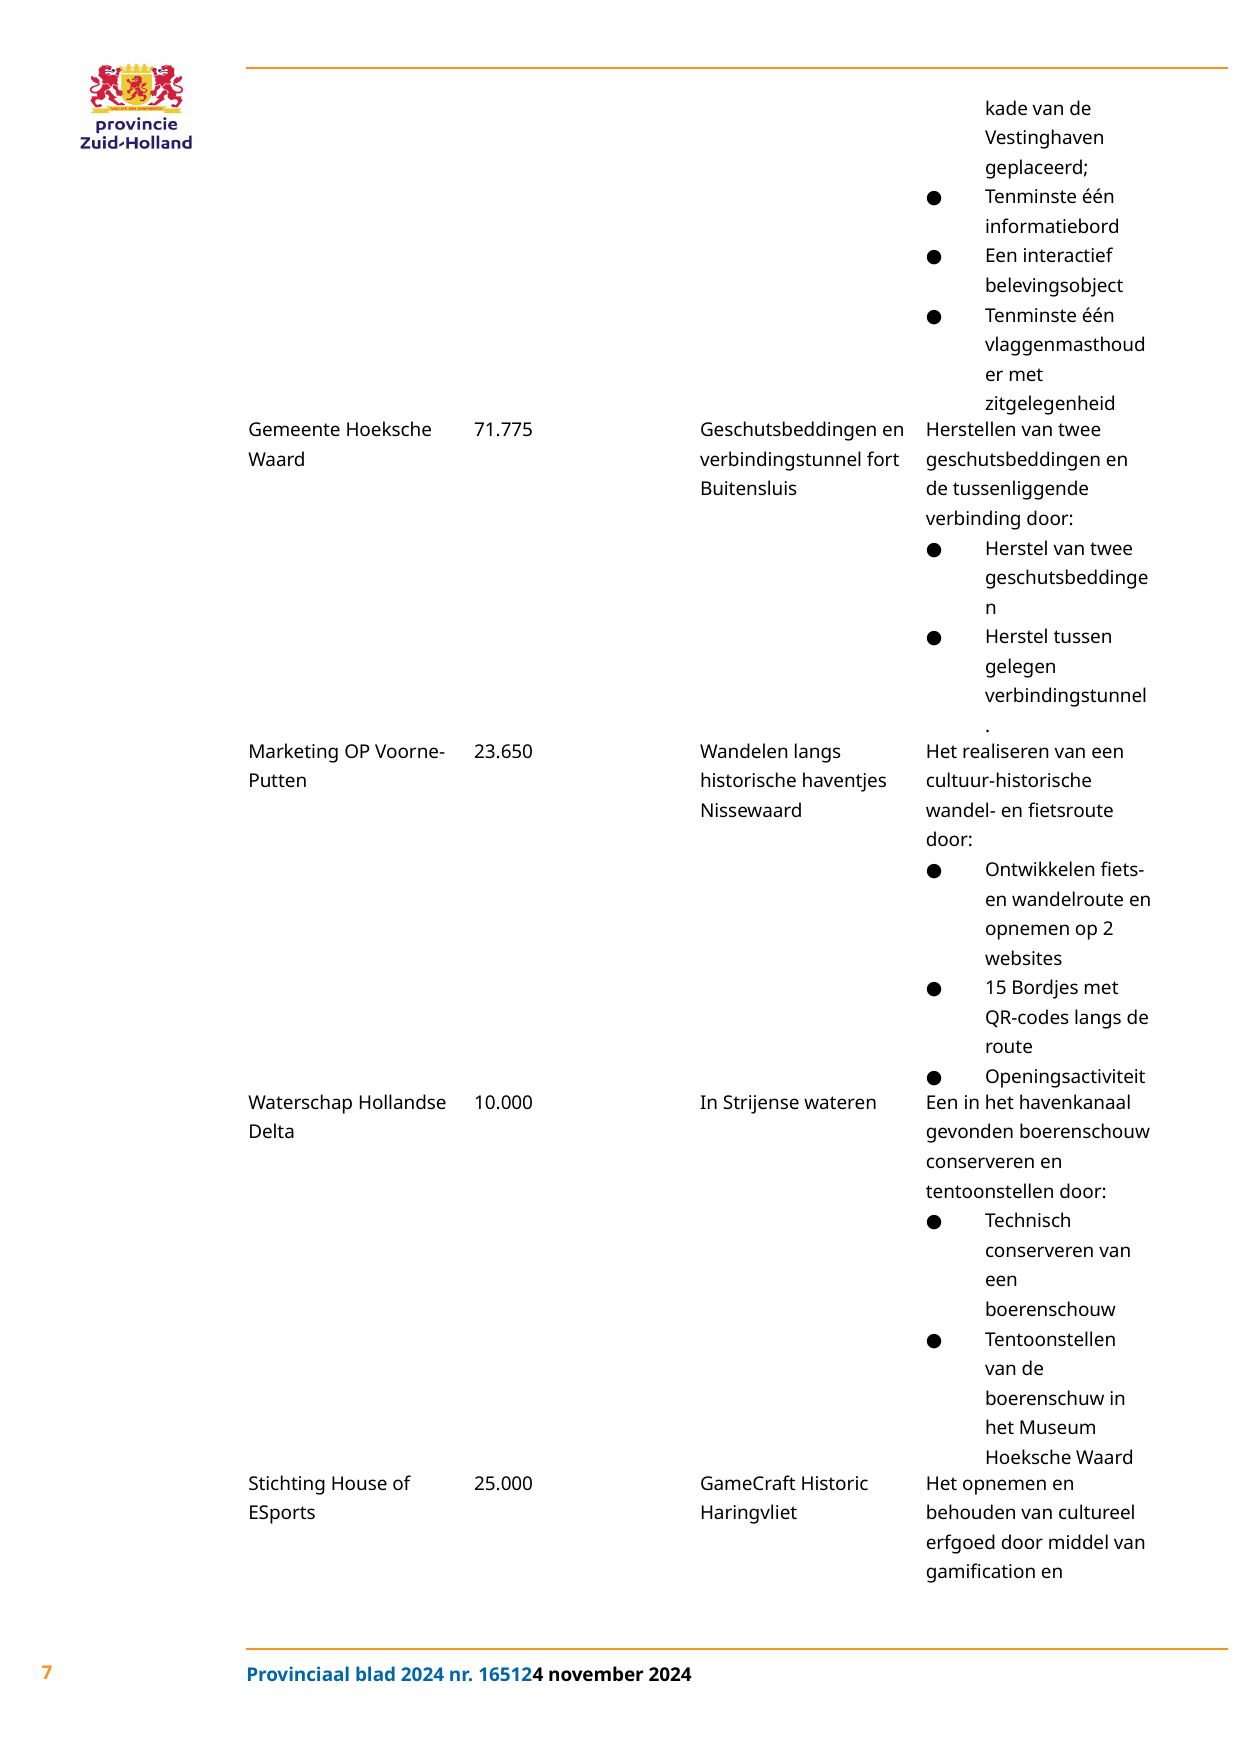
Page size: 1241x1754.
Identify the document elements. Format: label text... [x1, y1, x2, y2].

table_cell 10.000 [474, 1089, 700, 1470]
table_cell 23.650 [474, 738, 700, 1089]
table_cell Stichting House of ESports [248, 1470, 474, 1584]
table_cell [248, 95, 474, 416]
table_cell [700, 95, 926, 416]
table_cell 71.775 [474, 416, 700, 738]
table_cell In Strijense wateren [700, 1089, 926, 1470]
table_cell Wandelen langs historische haventjes Nissewaard [700, 738, 926, 1089]
picture [41, 47, 231, 172]
table_cell 25.000 [474, 1470, 700, 1584]
table_cell Geschutsbeddingen en verbindingstunnel fort Buitensluis [700, 416, 926, 738]
table_cell kade van de Vestinghaven geplaceerd; Tenminste één informatiebord Een interactief belevingsobject Tenminste één vlaggenmasthouder met zitgelegenheid [926, 95, 1152, 416]
table_cell Het realiseren van een cultuur-historische wandel- en fietsroute door: Ontwikkelen fiets- en wandelroute en opnemen op 2 websites 15 Bordjes met QR-codes langs de route Openingsactiviteit [926, 738, 1152, 1089]
table_cell Marketing OP Voorne-Putten [248, 738, 474, 1089]
table_cell Herstellen van twee geschutsbeddingen en de tussenliggende verbinding door: Herstel van twee geschutsbeddingen Herstel tussen gelegen verbindingstunnel. [926, 416, 1152, 738]
table_cell Een in het havenkanaal gevonden boerenschouw conserveren en tentoonstellen door: Technisch conserveren van een boerenschouw Tentoonstellen van de boerenschuw in het Museum Hoeksche Waard [926, 1089, 1152, 1470]
table_cell [474, 95, 700, 416]
table_cell Het opnemen en behouden van cultureel erfgoed door middel van gamification en [926, 1470, 1152, 1584]
table_cell Gemeente Hoeksche Waard [248, 416, 474, 738]
table_cell GameCraft Historic Haringvliet [700, 1470, 926, 1584]
table_cell Waterschap Hollandse Delta [248, 1089, 474, 1470]
